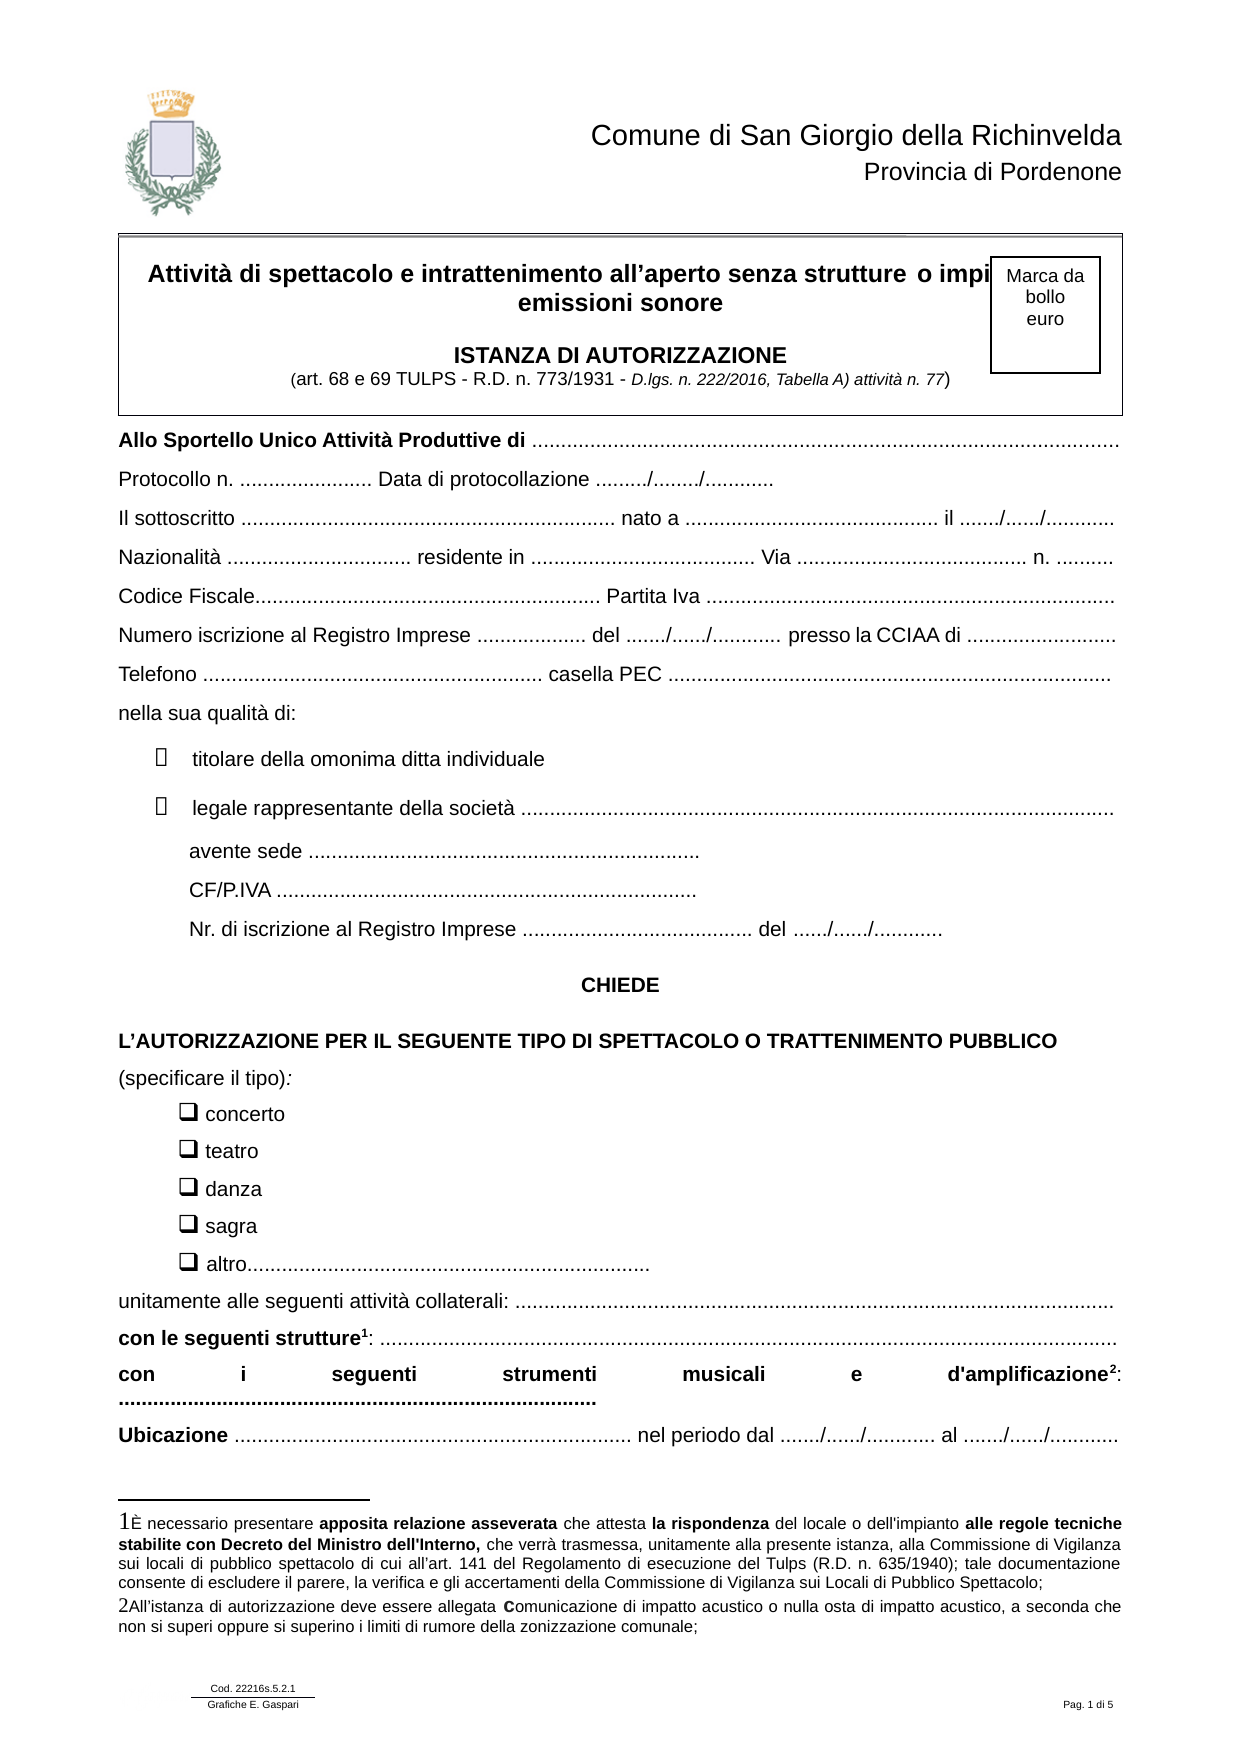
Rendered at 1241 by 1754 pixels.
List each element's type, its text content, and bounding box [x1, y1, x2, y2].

text CHIEDE [118, 973, 1122, 997]
table_header Attività di spettacolo e intrattenimento all’aperto senza strutture o impianti, con emissioni sonore ISTANZA DI AUTORIZZAZIONE (art. 68 e 69 TULPS - R.D. n. 773/1931 - D.lgs. n. 222/2016, Tabella A) attività n. 77) [119, 238, 1122, 415]
text Telefono ........................................................... casella PEC ............................................................................. [118, 661, 1122, 685]
text con i seguenti strumenti musicali e d'amplificazione: ................................................................................... [118, 1362, 1122, 1410]
text Il sottoscritto ................................................................. nato a ............................................ il ......./....../............ [118, 506, 1122, 530]
text Protocollo n. ....................... Data di protocollazione ........./......../............ [118, 467, 1122, 491]
text Ubicazione ..................................................................... nel periodo dal ......./....../............ al ......./....../............ [118, 1423, 1122, 1447]
text Codice Fiscale............................................................ Partita Iva ....................................................................... [118, 584, 1122, 608]
text Provincia di Pordenone [224, 157, 1122, 185]
text Nazionalità ................................ residente in ....................................... Via ........................................ n. .......... [118, 545, 1122, 569]
text L’AUTORIZZAZIONE PER IL SEGUENTE TIPO DI SPETTACOLO O TRATTENIMENTO PUBBLICO [118, 1029, 1122, 1053]
text  sagra [177, 1214, 1122, 1239]
text unitamente alle seguenti attività collaterali: ........................................................................................................ [118, 1289, 1122, 1313]
text È necessario presentare apposita relazione asseverata che attesta la rispondenza del locale o dell'impianto alle regole tecniche stabilite con Decreto del Ministro dell'Interno, che verrà trasmessa, unitamente alla presente istanza, alla Commissione di Vigilanza sui locali di pubblico spettacolo di cui all’art. 141 del Regolamento di esecuzione del Tulps (R.D. n. 635/1940); tale documentazione consente di escludere il parere, la verifica e gli accertamenti della Commissione di Vigilanza sui Locali di Pubblico Spettacolo; [118, 1506, 1122, 1592]
text  danza [177, 1177, 1122, 1202]
text  titolare della omonima ditta individuale [153, 739, 1122, 773]
text Comune di San Giorgio della Richinvelda [224, 118, 1122, 152]
text  legale rappresentante della società ....................................................................................................... [153, 789, 1122, 823]
text nella sua qualità di: [118, 700, 1122, 724]
picture [122, 87, 224, 219]
text avente sede .................................................................... [189, 839, 1122, 863]
text Nr. di iscrizione al Registro Imprese ........................................ del ....../....../............ [189, 917, 1122, 941]
text  concerto [177, 1102, 1122, 1127]
text  teatro [177, 1139, 1122, 1164]
text CF/P.IVA ......................................................................... [189, 878, 1122, 902]
text All’istanza di autorizzazione deve essere allegata comunicazione di impatto acustico o nulla osta di impatto acustico, a seconda che non si superi oppure si superino i limiti di rumore della zonizzazione comunale; [118, 1592, 1122, 1636]
text Allo Sportello Unico Attività Produttive di [118, 428, 1122, 452]
text Numero iscrizione al Registro Imprese ................... del ......./....../............ presso la CCIAA di .......................... [118, 623, 1122, 647]
text  altro...................................................................... [177, 1252, 1122, 1277]
text con le seguenti strutture: ................................................................................................................................ [118, 1326, 1122, 1350]
text (specificare il tipo): [118, 1065, 1122, 1089]
